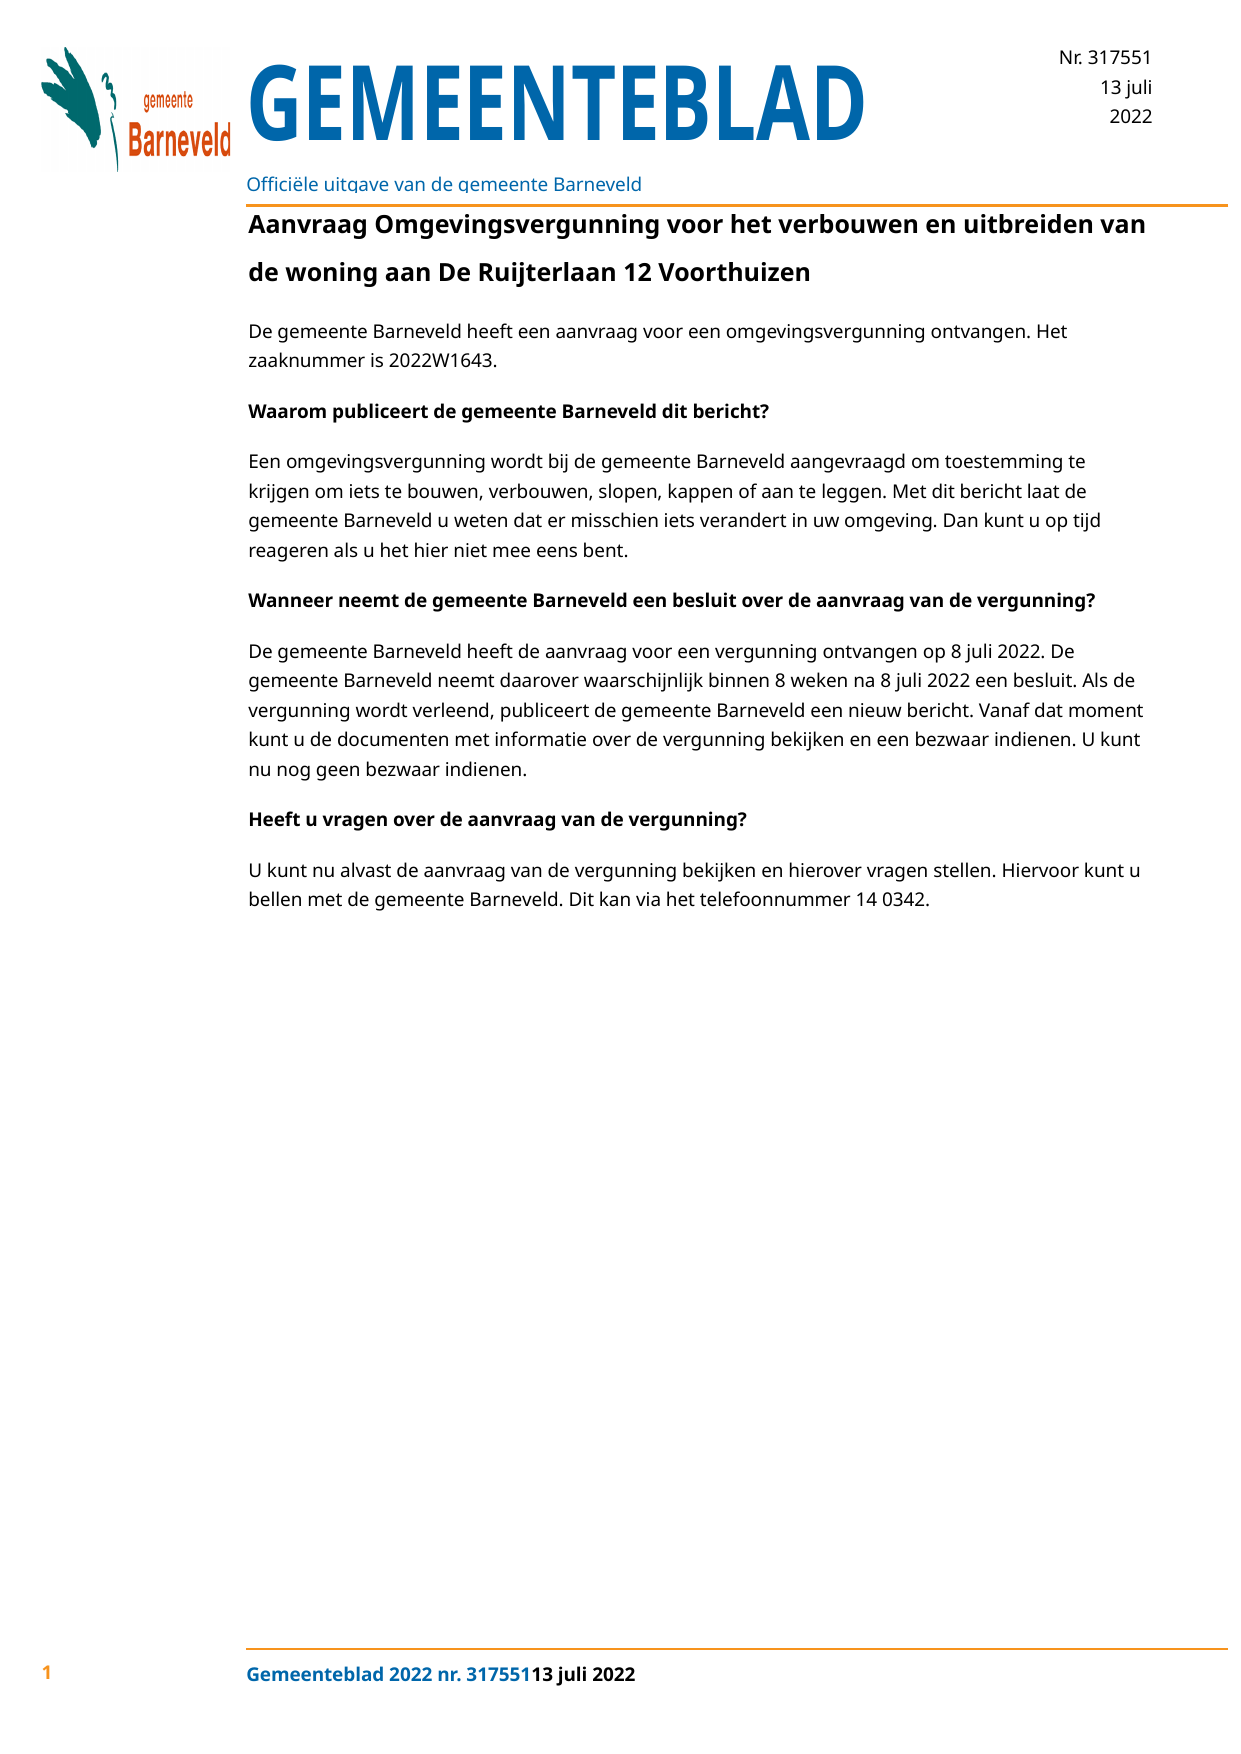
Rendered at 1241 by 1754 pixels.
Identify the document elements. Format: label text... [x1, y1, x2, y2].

text Heeft u vragen over de aanvraag van de vergunning? [248, 807, 1152, 832]
text Een omgevingsvergunning wordt bij de gemeente Barneveld aangevraagd om toestemming te krijgen om iets te bouwen, verbouwen, slopen, kappen of aan te leggen. Met dit bericht laat de gemeente Barneveld u weten dat er misschien iets verandert in uw omgeving. Dan kunt u op tijd reageren als u het hier niet mee eens bent. [248, 448, 1152, 563]
text De gemeente Barneveld heeft een aanvraag voor een omgevingsvergunning ontvangen. Het zaaknummer is 2022W1643. [248, 318, 1152, 373]
text De gemeente Barneveld heeft de aanvraag voor een vergunning ontvangen op 8 juli 2022. De gemeente Barneveld neemt daarover waarschijnlijk binnen 8 weken na 8 juli 2022 een besluit. Als de vergunning wordt verleend, publiceert de gemeente Barneveld een nieuw bericht. Vanaf dat moment kunt u de documenten met informatie over de vergunning bekijken en een bezwaar indienen. U kunt nu nog geen bezwaar indienen. [248, 638, 1152, 782]
picture [41, 47, 231, 172]
text Wanneer neemt de gemeente Barneveld een besluit over de aanvraag van de vergunning? [248, 587, 1152, 613]
text Waarom publiceert de gemeente Barneveld dit bericht? [248, 398, 1152, 424]
text Aanvraag Omgevingsvergunning voor het verbouwen en uitbreiden van de woning aan De Ruijterlaan 12 Voorthuizen [248, 207, 1152, 288]
text U kunt nu alvast de aanvraag van de vergunning bekijken en hierover vragen stellen. Hiervoor kunt u bellen met de gemeente Barneveld. Dit kan via het telefoonnummer 14 0342. [248, 857, 1152, 912]
